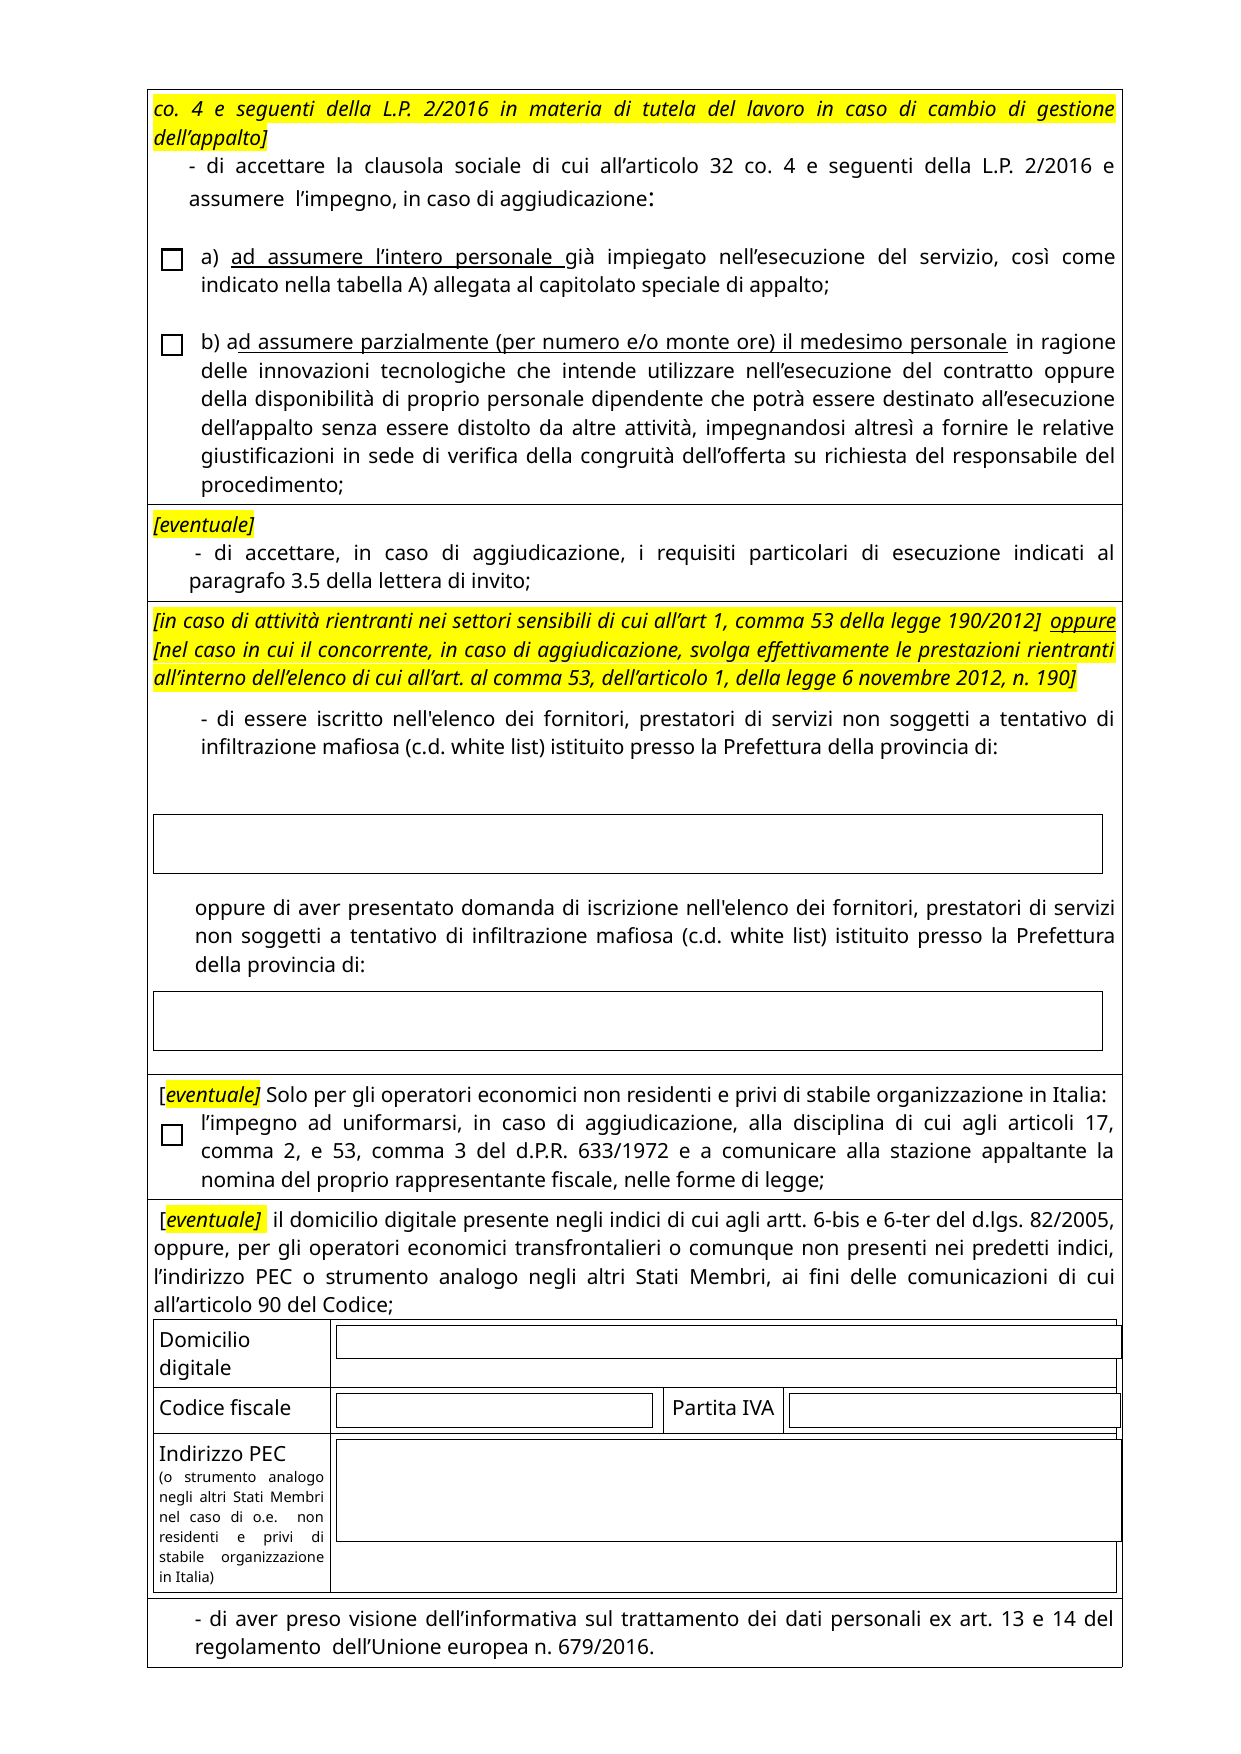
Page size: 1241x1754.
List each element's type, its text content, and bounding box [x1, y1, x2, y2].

table_cell [eventuale] il domicilio digitale presente negli indici di cui agli artt. 6-bis e 6-ter del d.lgs. 82/2005, oppure, per gli operatori economici transfrontalieri o comunque non presenti nei predetti indici, l’indirizzo PEC o strumento analogo negli altri Stati Membri, ai fini delle comunicazioni di cui all’articolo 90 del Codice; [148, 1200, 1122, 1598]
table_cell - di aver preso visione dell’informativa sul trattamento dei dati personali ex art. 13 e 14 del regolamento dell’Unione europea n. 679/2016. [148, 1599, 1122, 1667]
table_header [331, 1320, 1116, 1387]
table_cell Indirizzo PEC (o strumento analogo negli altri Stati Membri nel caso di o.e. non residenti e privi di stabile organizzazione in Italia) [154, 1434, 330, 1592]
table_cell [784, 1388, 1116, 1433]
table_cell [331, 1388, 663, 1433]
table_cell [eventuale] - di accettare, in caso di aggiudicazione, i requisiti particolari di esecuzione indicati al paragrafo 3.5 della lettera di invito; [148, 505, 1122, 601]
table_cell [eventuale] Solo per gli operatori economici non residenti e privi di stabile organizzazione in Italia: l’impegno ad uniformarsi, in caso di aggiudicazione, alla disciplina di cui agli articoli 17, comma 2, e 53, comma 3 del d.P.R. 633/1972 e a comunicare alla stazione appaltante la nomina del proprio rappresentante fiscale, nelle forme di legge; [148, 1075, 1122, 1199]
table_cell [in caso di attività rientranti nei settori sensibili di cui all’art 1, comma 53 della legge 190/2012] oppure [nel caso in cui il concorrente, in caso di aggiudicazione, svolga effettivamente le prestazioni rientranti all’interno dell’elenco di cui all’art. al comma 53, dell’articolo 1, della legge 6 novembre 2012, n. 190] - di essere iscritto nell'elenco dei fornitori, prestatori di servizi non soggetti a tentativo di infiltrazione mafiosa (c.d. white list) istituito presso la Prefettura della provincia di: oppure di aver presentato domanda di iscrizione nell'elenco dei fornitori, prestatori di servizi non soggetti a tentativo di infiltrazione mafiosa (c.d. white list) istituito presso la Prefettura della provincia di: [148, 602, 1122, 1074]
table_cell [331, 1434, 1116, 1592]
table_cell co. 4 e seguenti della L.P. 2/2016 in materia di tutela del lavoro in caso di cambio di gestione dell’appalto] - di accettare la clausola sociale di cui all’articolo 32 co. 4 e seguenti della L.P. 2/2016 e assumere l’impegno, in caso di aggiudicazione: a) ad assumere l’intero personale già impiegato nell’esecuzione del servizio, così come indicato nella tabella A) allegata al capitolato speciale di appalto; b) ad assumere parzialmente (per numero e/o monte ore) il medesimo personale in ragione delle innovazioni tecnologiche che intende utilizzare nell’esecuzione del contratto oppure della disponibilità di proprio personale dipendente che potrà essere destinato all’esecuzione dell’appalto senza essere distolto da altre attività, impegnandosi altresì a fornire le relative giustificazioni in sede di verifica della congruità dell’offerta su richiesta del responsabile del procedimento; [148, 90, 1122, 504]
table_cell Codice fiscale [154, 1388, 330, 1433]
table_cell Partita IVA [664, 1388, 783, 1433]
table_header Domicilio digitale [154, 1320, 330, 1387]
